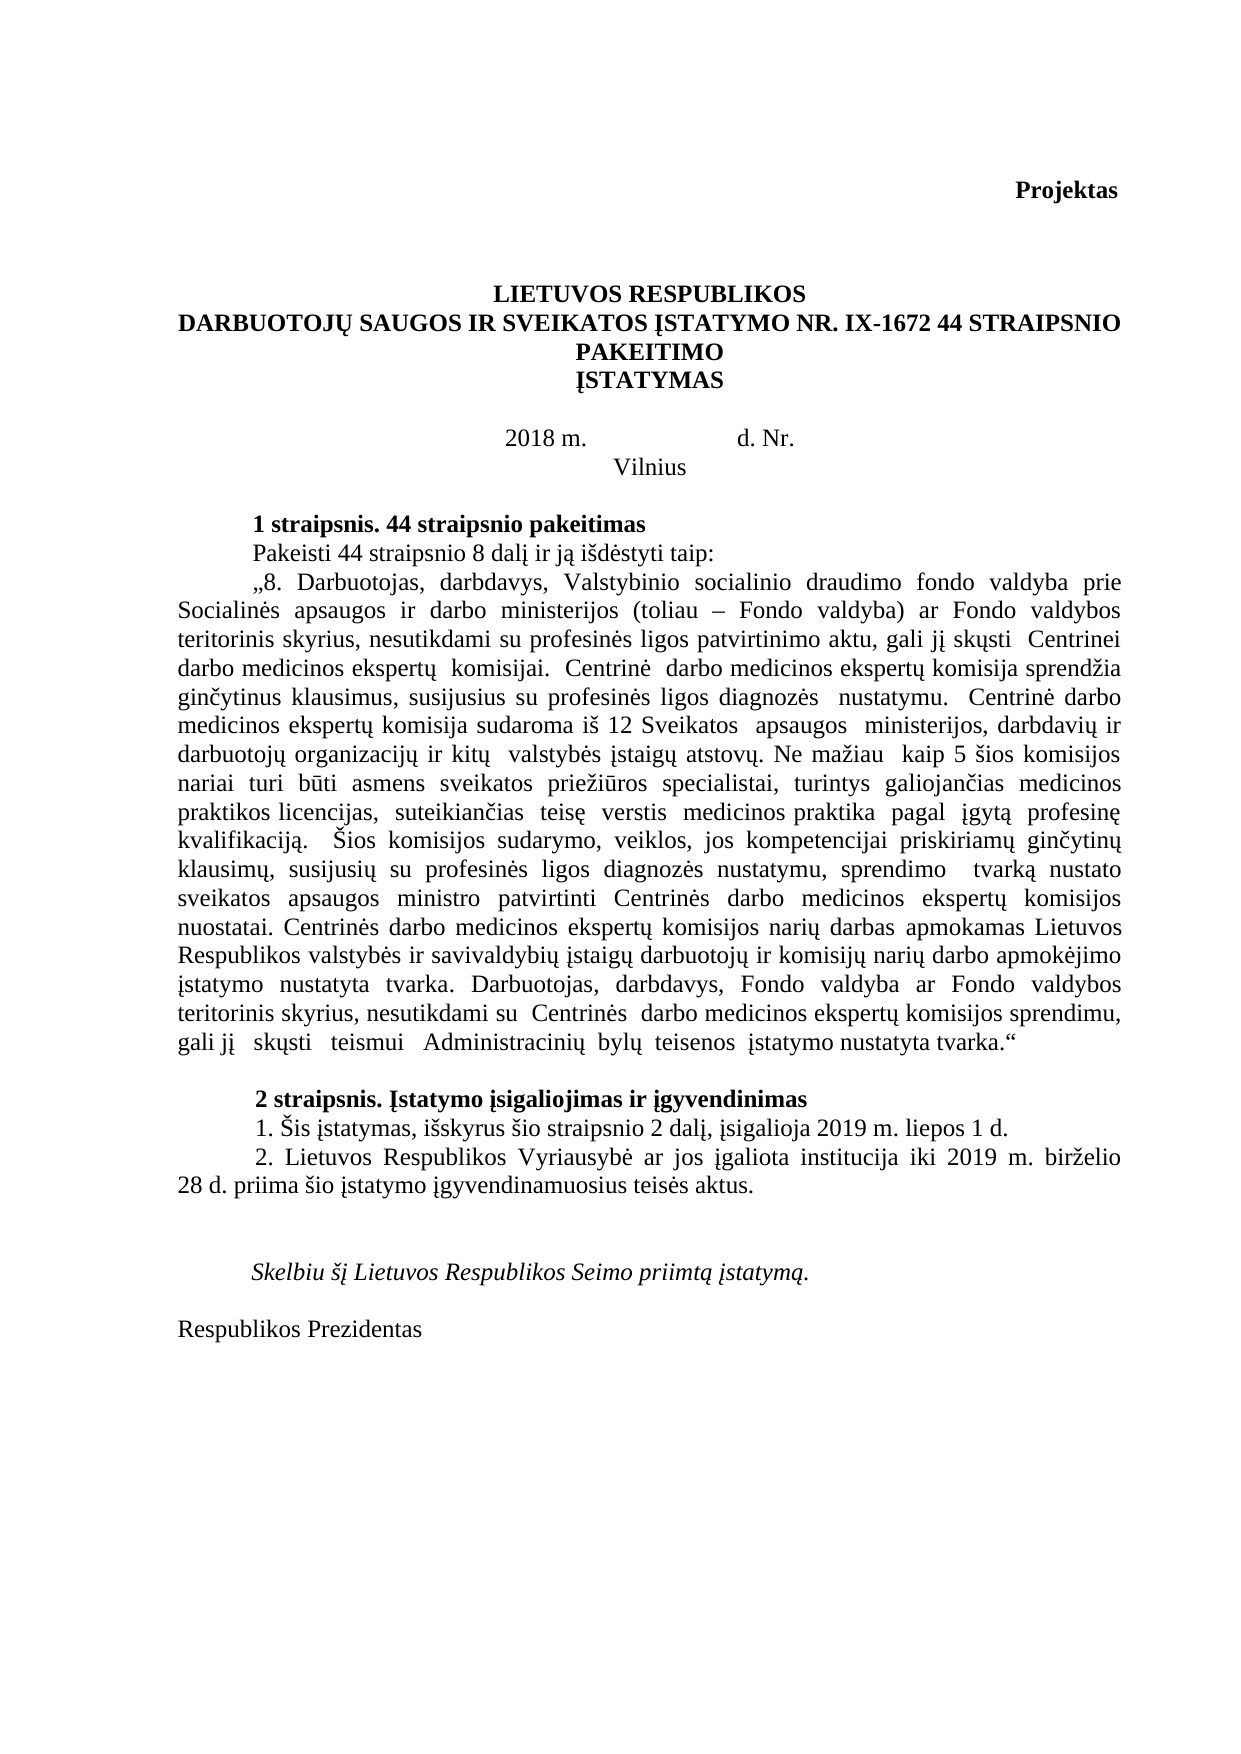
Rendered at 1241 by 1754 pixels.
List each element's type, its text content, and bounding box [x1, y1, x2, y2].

text DARBUOTOJŲ SAUGOS IR SVEIKATOS ĮSTATYMO NR. IX-1672 44 STRAIPSNIO PAKEITIMO [177, 308, 1122, 366]
text 2. Lietuvos Respublikos Vyriausybė ar jos įgaliota institucija iki 2019 m. birželio 28 d. priima šio įstatymo įgyvendinamuosius teisės aktus. [177, 1142, 1122, 1199]
text Vilnius [177, 452, 1122, 481]
text ĮSTATYMAS [177, 366, 1122, 394]
text Skelbiu šį Lietuvos Respublikos Seimo priimtą įstatymą. [177, 1257, 1122, 1286]
text 2018 m. d. Nr. [177, 423, 1122, 452]
text Respublikos Prezidentas [177, 1314, 1122, 1343]
text 1. Šis įstatymas, išskyrus šio straipsnio 2 dalį, įsigalioja 2019 m. liepos 1 d. [177, 1113, 1122, 1142]
text 2 straipsnis. Įstatymo įsigaliojimas ir įgyvendinimas [177, 1084, 1122, 1113]
text LIETUVOS RESPUBLIKOS [177, 279, 1122, 308]
text Projektas [177, 176, 1122, 204]
text 1 straipsnis. 44 straipsnio pakeitimas [177, 509, 1122, 538]
text „8. Darbuotojas, darbdavys, Valstybinio socialinio draudimo fondo valdyba prie Socialinės apsaugos ir darbo ministerijos (toliau – Fondo valdyba) ar Fondo valdybos teritorinis skyrius, nesutikdami su profesinės ligos patvirtinimo aktu, gali jį skųsti Centrinei darbo medicinos ekspertų komisijai. Centrinė darbo medicinos ekspertų komisija sprendžia ginčytinus klausimus, susijusius su profesinės ligos diagnozės nustatymu. Centrinė darbo medicinos ekspertų komisija sudaroma iš 12 Sveikatos apsaugos ministerijos, darbdavių ir darbuotojų organizacijų ir kitų valstybės įstaigų atstovų. Ne mažiau kaip 5 šios komisijos nariai turi būti asmens sveikatos priežiūros specialistai, turintys galiojančias medicinos praktikos licencijas, suteikiančias teisę verstis medicinos praktika pagal įgytą profesinę kvalifikaciją. Šios komisijos sudarymo, veiklos, jos kompetencijai priskiriamų ginčytinų klausimų, susijusių su profesinės ligos diagnozės nustatymu, sprendimo tvarką nustato sveikatos apsaugos ministro patvirtinti Centrinės darbo medicinos ekspertų komisijos nuostatai. Centrinės darbo medicinos ekspertų komisijos narių darbas apmokamas Lietuvos Respublikos valstybės ir savivaldybių įstaigų darbuotojų ir komisijų narių darbo apmokėjimo įstatymo nustatyta tvarka. Darbuotojas, darbdavys, Fondo valdyba ar Fondo valdybos teritorinis skyrius, nesutikdami su Centrinės darbo medicinos ekspertų komisijos sprendimu, gali jį skųsti teismui Administracinių bylų teisenos įstatymo nustatyta tvarka.“ [177, 567, 1122, 1056]
text Pakeisti 44 straipsnio 8 dalį ir ją išdėstyti taip: [177, 538, 1122, 567]
